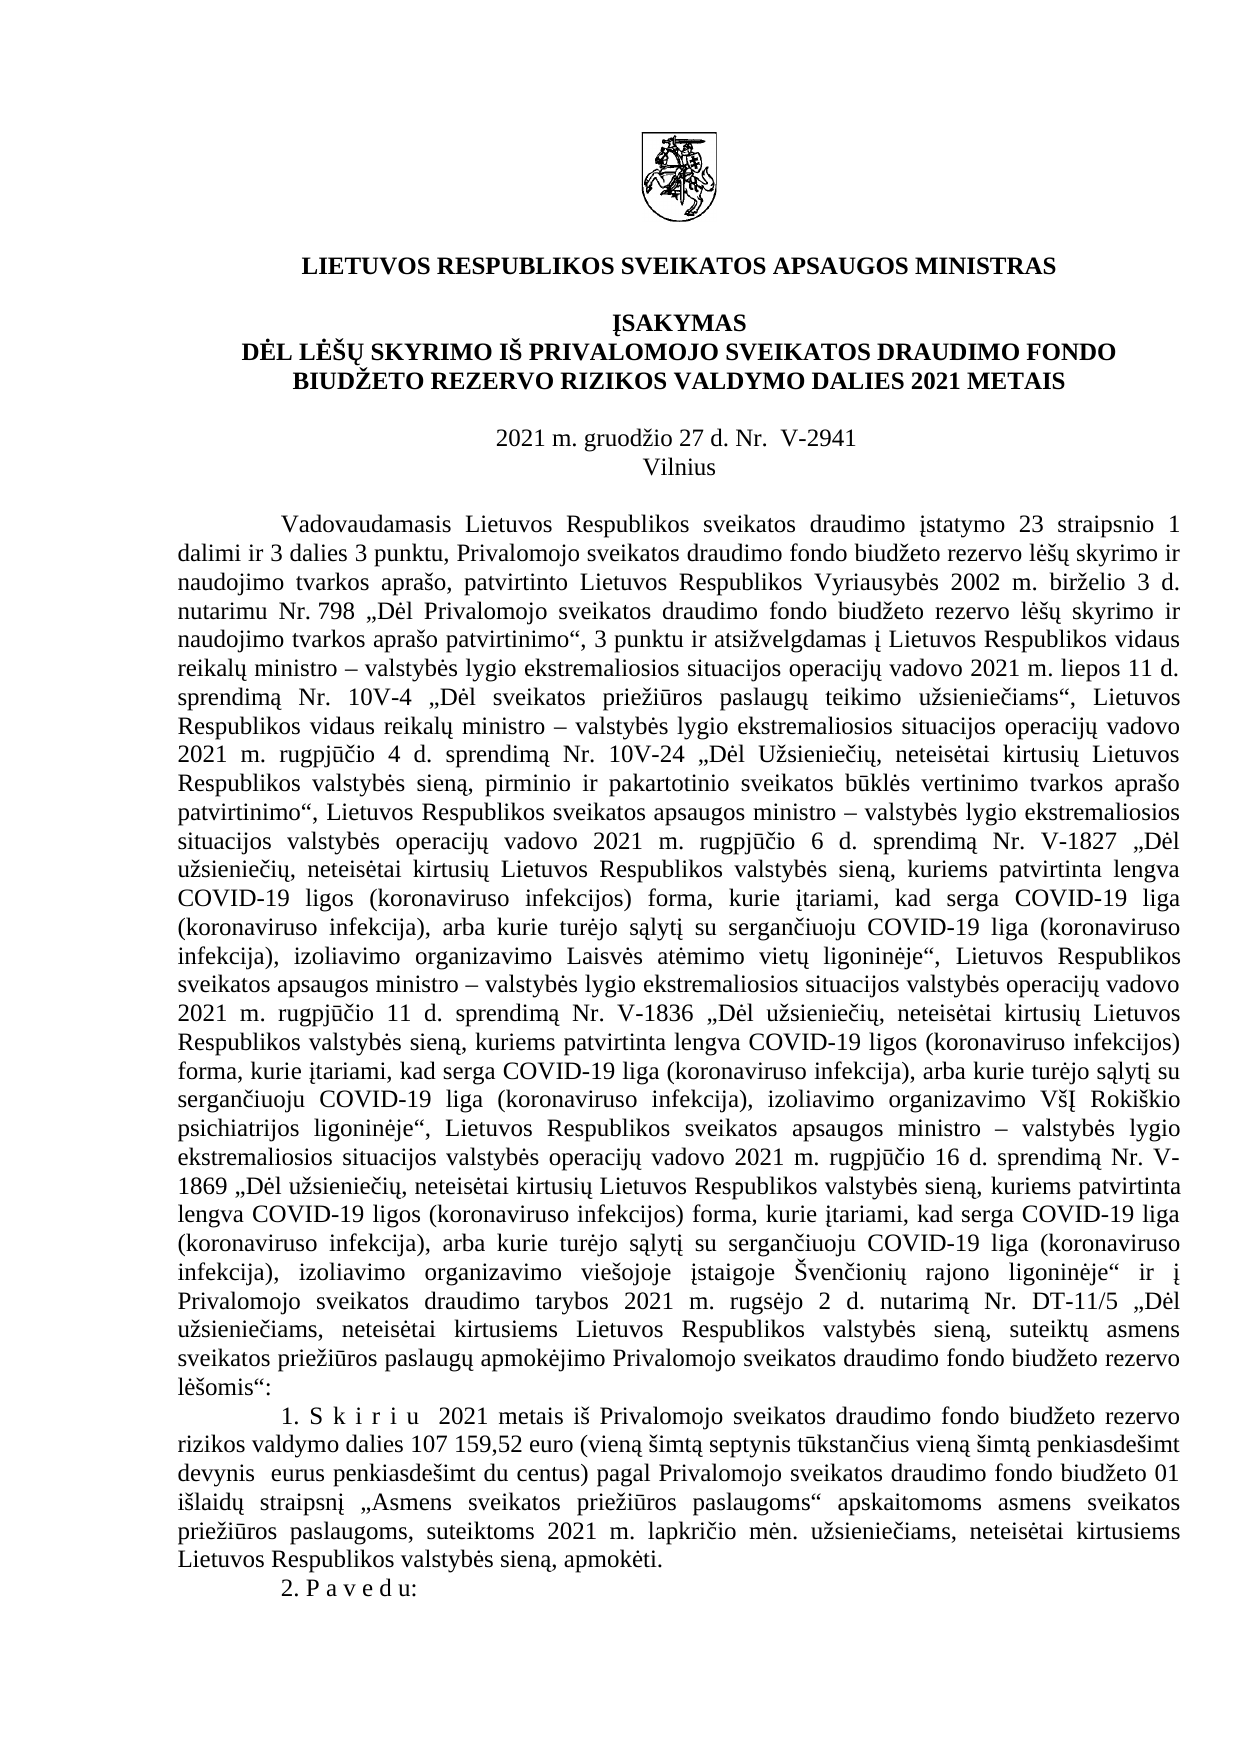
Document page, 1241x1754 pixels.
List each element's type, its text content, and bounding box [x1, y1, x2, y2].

text Vadovaudamasis Lietuvos Respublikos sveikatos draudimo įstatymo 23 straipsnio 1 dalimi ir 3 dalies 3 punktu, Privalomojo sveikatos draudimo fondo biudžeto rezervo lėšų skyrimo ir naudojimo tvarkos aprašo, patvirtinto Lietuvos Respublikos Vyriausybės 2002 m. birželio 3 d. nutarimu Nr. 798 „Dėl Privalomojo sveikatos draudimo fondo biudžeto rezervo lėšų skyrimo ir naudojimo tvarkos aprašo patvirtinimo“, 3 punktu ir atsižvelgdamas į Lietuvos Respublikos vidaus reikalų ministro – valstybės lygio ekstremaliosios situacijos operacijų vadovo 2021 m. liepos 11 d. sprendimą Nr. 10V-4 „Dėl sveikatos priežiūros paslaugų teikimo užsieniečiams“, Lietuvos Respublikos vidaus reikalų ministro – valstybės lygio ekstremaliosios situacijos operacijų vadovo 2021 m. rugpjūčio 4 d. sprendimą Nr. 10V-24 „Dėl Užsieniečių, neteisėtai kirtusių Lietuvos Respublikos valstybės sieną, pirminio ir pakartotinio sveikatos būklės vertinimo tvarkos aprašo patvirtinimo“, Lietuvos Respublikos sveikatos apsaugos ministro – valstybės lygio ekstremaliosios situacijos valstybės operacijų vadovo 2021 m. rugpjūčio 6 d. sprendimą Nr. V-1827 „Dėl užsieniečių, neteisėtai kirtusių Lietuvos Respublikos valstybės sieną, kuriems patvirtinta lengva COVID-19 ligos (koronaviruso infekcijos) forma, kurie įtariami, kad serga COVID-19 liga (koronaviruso infekcija), arba kurie turėjo sąlytį su sergančiuoju COVID-19 liga (koronaviruso infekcija), izoliavimo organizavimo Laisvės atėmimo vietų ligoninėje“, Lietuvos Respublikos sveikatos apsaugos ministro – valstybės lygio ekstremaliosios situacijos valstybės operacijų vadovo 2021 m. rugpjūčio 11 d. sprendimą Nr. V-1836 „Dėl užsieniečių, neteisėtai kirtusių Lietuvos Respublikos valstybės sieną, kuriems patvirtinta lengva COVID-19 ligos (koronaviruso infekcijos) forma, kurie įtariami, kad serga COVID-19 liga (koronaviruso infekcija), arba kurie turėjo sąlytį su sergančiuoju COVID-19 liga (koronaviruso infekcija), izoliavimo organizavimo VšĮ Rokiškio psichiatrijos ligoninėje“, Lietuvos Respublikos sveikatos apsaugos ministro – valstybės lygio ekstremaliosios situacijos valstybės operacijų vadovo 2021 m. rugpjūčio 16 d. sprendimą Nr. V-1869 „Dėl užsieniečių, neteisėtai kirtusių Lietuvos Respublikos valstybės sieną, kuriems patvirtinta lengva COVID-19 ligos (koronaviruso infekcijos) forma, kurie įtariami, kad serga COVID-19 liga (koronaviruso infekcija), arba kurie turėjo sąlytį su sergančiuoju COVID-19 liga (koronaviruso infekcija), izoliavimo organizavimo viešojoje įstaigoje Švenčionių rajono ligoninėje“ ir į Privalomojo sveikatos draudimo tarybos 2021 m. rugsėjo 2 d. nutarimą Nr. DT-11/5 „Dėl užsieniečiams, neteisėtai kirtusiems Lietuvos Respublikos valstybės sieną, suteiktų asmens sveikatos priežiūros paslaugų apmokėjimo Privalomojo sveikatos draudimo fondo biudžeto rezervo lėšomis“: [177, 509, 1181, 1401]
text 2. P a v e d u: [177, 1573, 1181, 1602]
text LIETUVOS RESPUBLIKOS SVEIKATOS APSAUGOS MINISTRAS [177, 251, 1181, 279]
text ĮSAKYMAS [177, 308, 1181, 337]
text Vilnius [177, 452, 1181, 481]
text 1. S k i r i u 2021 metais iš Privalomojo sveikatos draudimo fondo biudžeto rezervo rizikos valdymo dalies 107 159,52 euro (vieną šimtą septynis tūkstančius vieną šimtą penkiasdešimt devynis eurus penkiasdešimt du centus) pagal Privalomojo sveikatos draudimo fondo biudžeto 01 išlaidų straipsnį „Asmens sveikatos priežiūros paslaugoms“ apskaitomoms asmens sveikatos priežiūros paslaugoms, suteiktoms 2021 m. lapkričio mėn. užsieniečiams, neteisėtai kirtusiems Lietuvos Respublikos valstybės sieną, apmokėti. [177, 1401, 1181, 1573]
text DĖL LĖŠŲ SKYRIMO IŠ PRIVALOMOJO SVEIKATOS DRAUDIMO FONDO BIUDŽETO REZERVO RIZIKOS VALDYMO DALIES 2021 METAIS [177, 337, 1181, 394]
text 2021 m. gruodžio 27 d. Nr. V-2941 [177, 423, 1181, 452]
